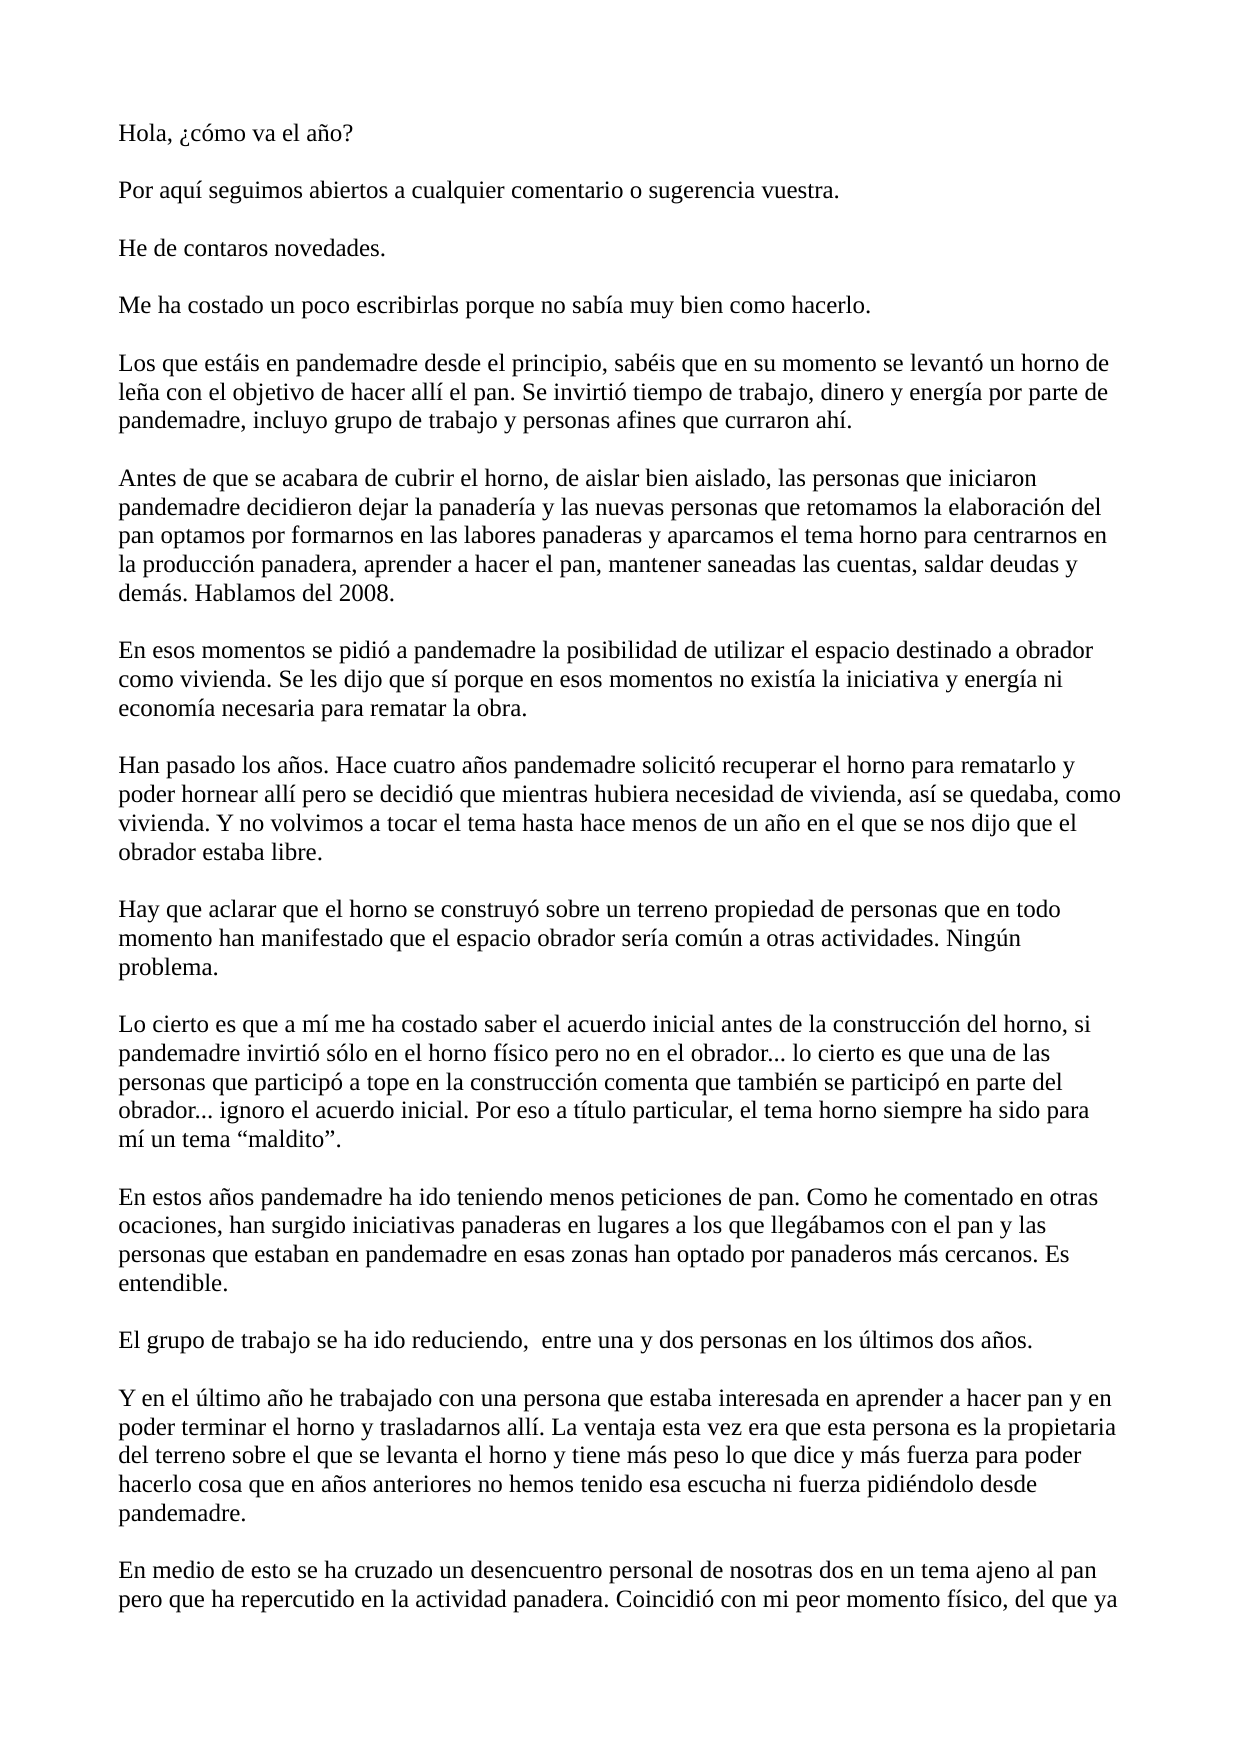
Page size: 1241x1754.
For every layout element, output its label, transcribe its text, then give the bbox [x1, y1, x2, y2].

text El grupo de trabajo se ha ido reduciendo, entre una y dos personas en los últimos dos años. [118, 1326, 1122, 1354]
text Los que estáis en pandemadre desde el principio, sabéis que en su momento se levantó un horno de leña con el objetivo de hacer allí el pan. Se invirtió tiempo de trabajo, dinero y energía por parte de pandemadre, incluyo grupo de trabajo y personas afines que curraron ahí. [118, 348, 1122, 434]
text Por aquí seguimos abiertos a cualquier comentario o sugerencia vuestra. [118, 176, 1122, 204]
text En estos años pandemadre ha ido teniendo menos peticiones de pan. Como he comentado en otras ocaciones, han surgido iniciativas panaderas en lugares a los que llegábamos con el pan y las personas que estaban en pandemadre en esas zonas han optado por panaderos más cercanos. Es entendible. [118, 1182, 1122, 1297]
text Y en el último año he trabajado con una persona que estaba interesada en aprender a hacer pan y en poder terminar el horno y trasladarnos allí. La ventaja esta vez era que esta persona es la propietaria del terreno sobre el que se levanta el horno y tiene más peso lo que dice y más fuerza para poder hacerlo cosa que en años anteriores no hemos tenido esa escucha ni fuerza pidiéndolo desde pandemadre. [118, 1383, 1122, 1527]
text En medio de esto se ha cruzado un desencuentro personal de nosotras dos en un tema ajeno al pan pero que ha repercutido en la actividad panadera. Coincidió con mi peor momento físico, del que ya [118, 1556, 1122, 1613]
text Hay que aclarar que el horno se construyó sobre un terreno propiedad de personas que en todo momento han manifestado que el espacio obrador sería común a otras actividades. Ningún problema. [118, 894, 1122, 981]
text Me ha costado un poco escribirlas porque no sabía muy bien como hacerlo. [118, 291, 1122, 319]
text He de contaros novedades. [118, 233, 1122, 262]
text En esos momentos se pidió a pandemadre la posibilidad de utilizar el espacio destinado a obrador como vivienda. Se les dijo que sí porque en esos momentos no existía la iniciativa y energía ni economía necesaria para rematar la obra. [118, 636, 1122, 722]
text Antes de que se acabara de cubrir el horno, de aislar bien aislado, las personas que iniciaron pandemadre decidieron dejar la panadería y las nuevas personas que retomamos la elaboración del pan optamos por formarnos en las labores panaderas y aparcamos el tema horno para centrarnos en la producción panadera, aprender a hacer el pan, mantener saneadas las cuentas, saldar deudas y demás. Hablamos del 2008. [118, 463, 1122, 607]
text Han pasado los años. Hace cuatro años pandemadre solicitó recuperar el horno para rematarlo y poder hornear allí pero se decidió que mientras hubiera necesidad de vivienda, así se quedaba, como vivienda. Y no volvimos a tocar el tema hasta hace menos de un año en el que se nos dijo que el obrador estaba libre. [118, 751, 1122, 866]
text Hola, ¿cómo va el año? [118, 118, 1122, 147]
text Lo cierto es que a mí me ha costado saber el acuerdo inicial antes de la construcción del horno, si pandemadre invirtió sólo en el horno físico pero no en el obrador... lo cierto es que una de las personas que participó a tope en la construcción comenta que también se participó en parte del obrador... ignoro el acuerdo inicial. Por eso a título particular, el tema horno siempre ha sido para mí un tema “maldito”. [118, 1009, 1122, 1153]
